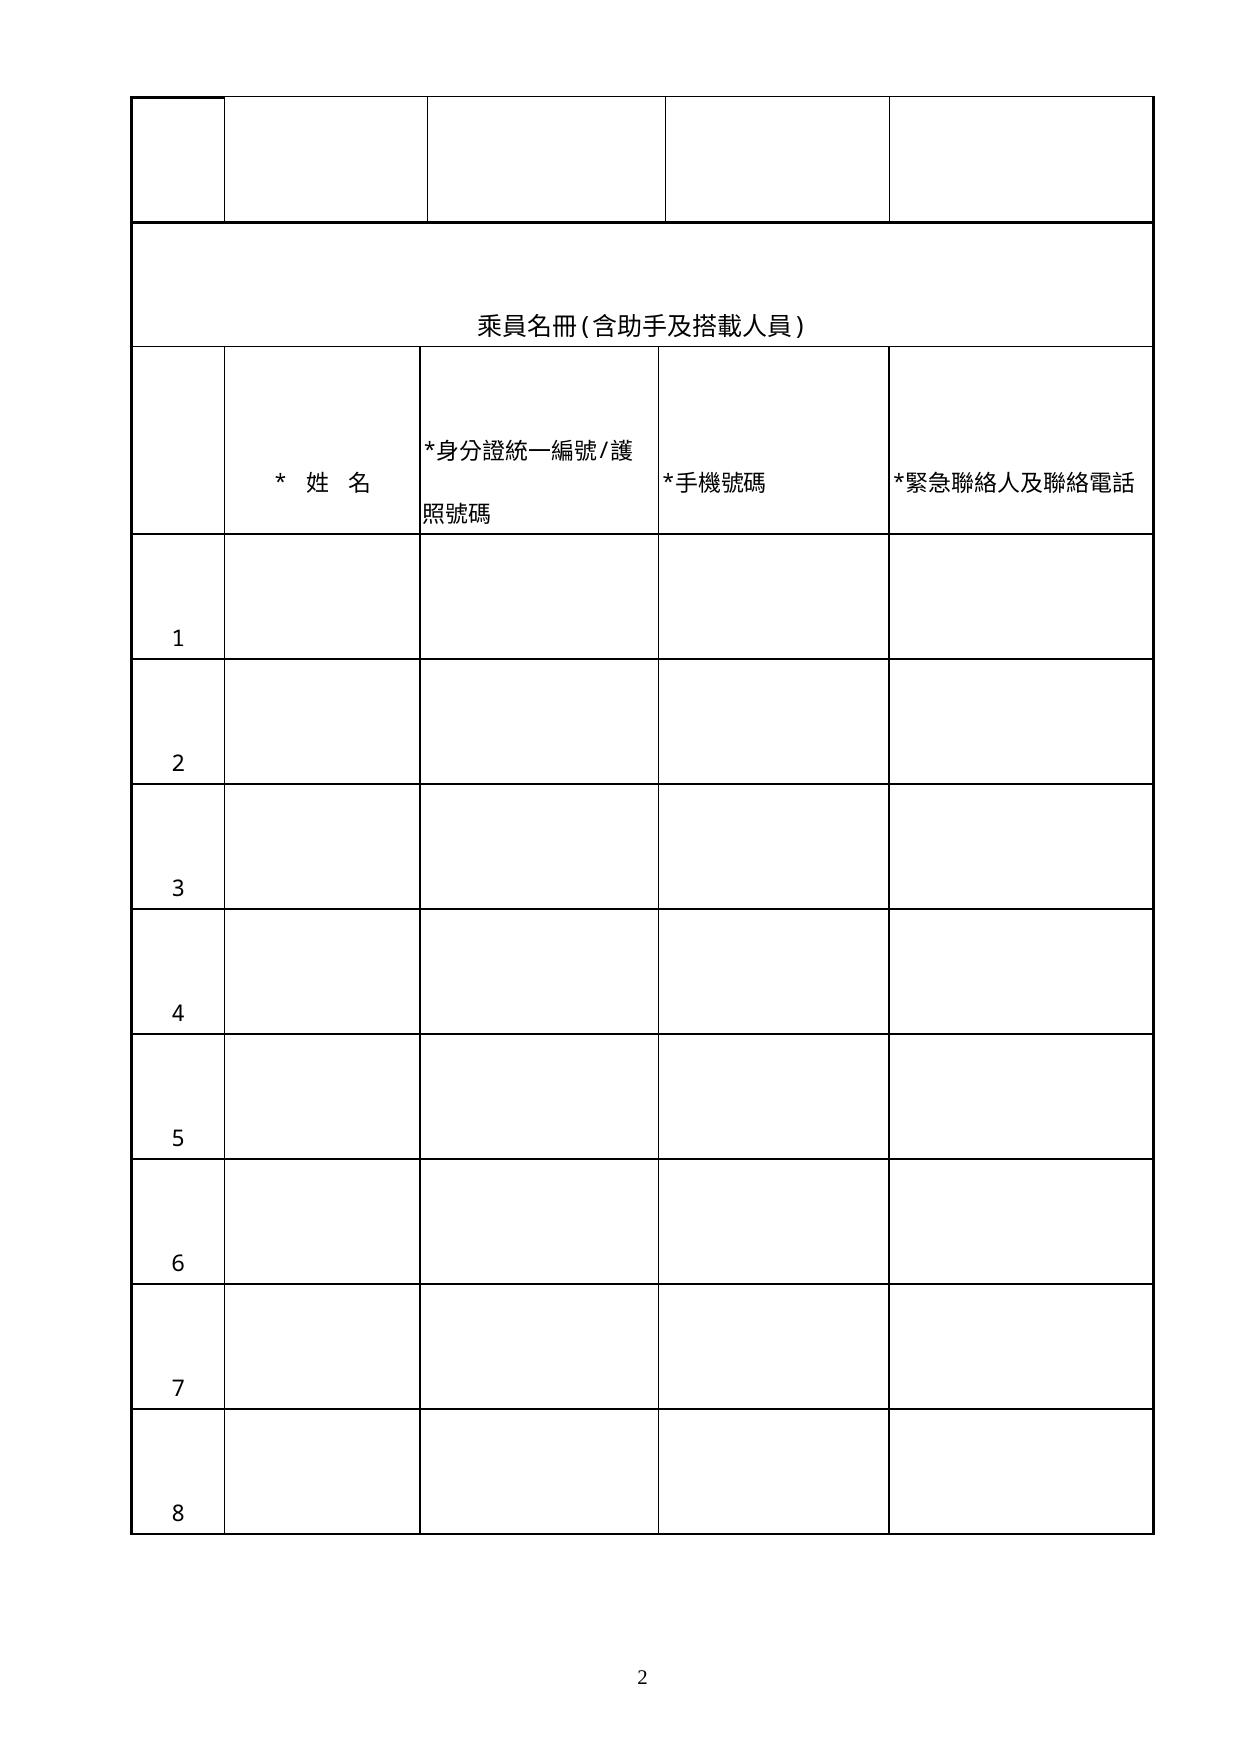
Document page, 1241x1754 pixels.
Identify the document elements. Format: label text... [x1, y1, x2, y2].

table_cell [666, 97, 889, 221]
table_cell [890, 1160, 1152, 1283]
table_cell *緊急聯絡人及聯絡電話 [890, 347, 1152, 533]
table_cell *姓名 [225, 347, 419, 533]
table_cell 乘員名冊(含助手及搭載人員) [133, 224, 1152, 346]
table_cell [659, 910, 888, 1033]
table_cell 7 [133, 1285, 224, 1408]
table_cell *身分證統一編號/護照號碼 [421, 347, 658, 533]
table_cell [890, 910, 1152, 1033]
table_cell 8 [133, 1410, 224, 1533]
table_cell [890, 785, 1152, 908]
table_cell [421, 1285, 658, 1408]
table_cell 4 [133, 910, 224, 1033]
table_cell [421, 660, 658, 783]
table_cell [421, 535, 658, 658]
table_cell [890, 660, 1152, 783]
table_cell [659, 1035, 888, 1158]
table_cell *手機號碼 [659, 347, 888, 533]
table_cell [890, 535, 1152, 658]
table_cell [225, 910, 419, 1033]
table_cell [890, 97, 1152, 221]
table_cell [225, 1410, 419, 1533]
table_cell [225, 1160, 419, 1283]
table_cell [659, 1160, 888, 1283]
table_cell 2 [133, 660, 224, 783]
table_cell [890, 1410, 1152, 1533]
table_cell [421, 910, 658, 1033]
table_cell [225, 1285, 419, 1408]
table_cell [659, 535, 888, 658]
table_cell [421, 1410, 658, 1533]
table_cell 6 [133, 1160, 224, 1283]
table_cell [890, 1035, 1152, 1158]
table_cell [421, 785, 658, 908]
table_cell [659, 660, 888, 783]
table_cell [225, 785, 419, 908]
table_cell [659, 785, 888, 908]
table_cell [133, 99, 224, 221]
table_cell 5 [133, 1035, 224, 1158]
table_cell [225, 660, 419, 783]
table_cell [225, 1035, 419, 1158]
table_cell [133, 347, 224, 533]
table_cell [659, 1410, 888, 1533]
table_cell 1 [133, 535, 224, 658]
table_cell [428, 97, 665, 221]
table_cell 3 [133, 785, 224, 908]
table_cell [421, 1035, 658, 1158]
table_cell [659, 1285, 888, 1408]
table_cell [421, 1160, 658, 1283]
table_cell [225, 535, 419, 658]
table_cell [225, 97, 427, 221]
table_cell [890, 1285, 1152, 1408]
